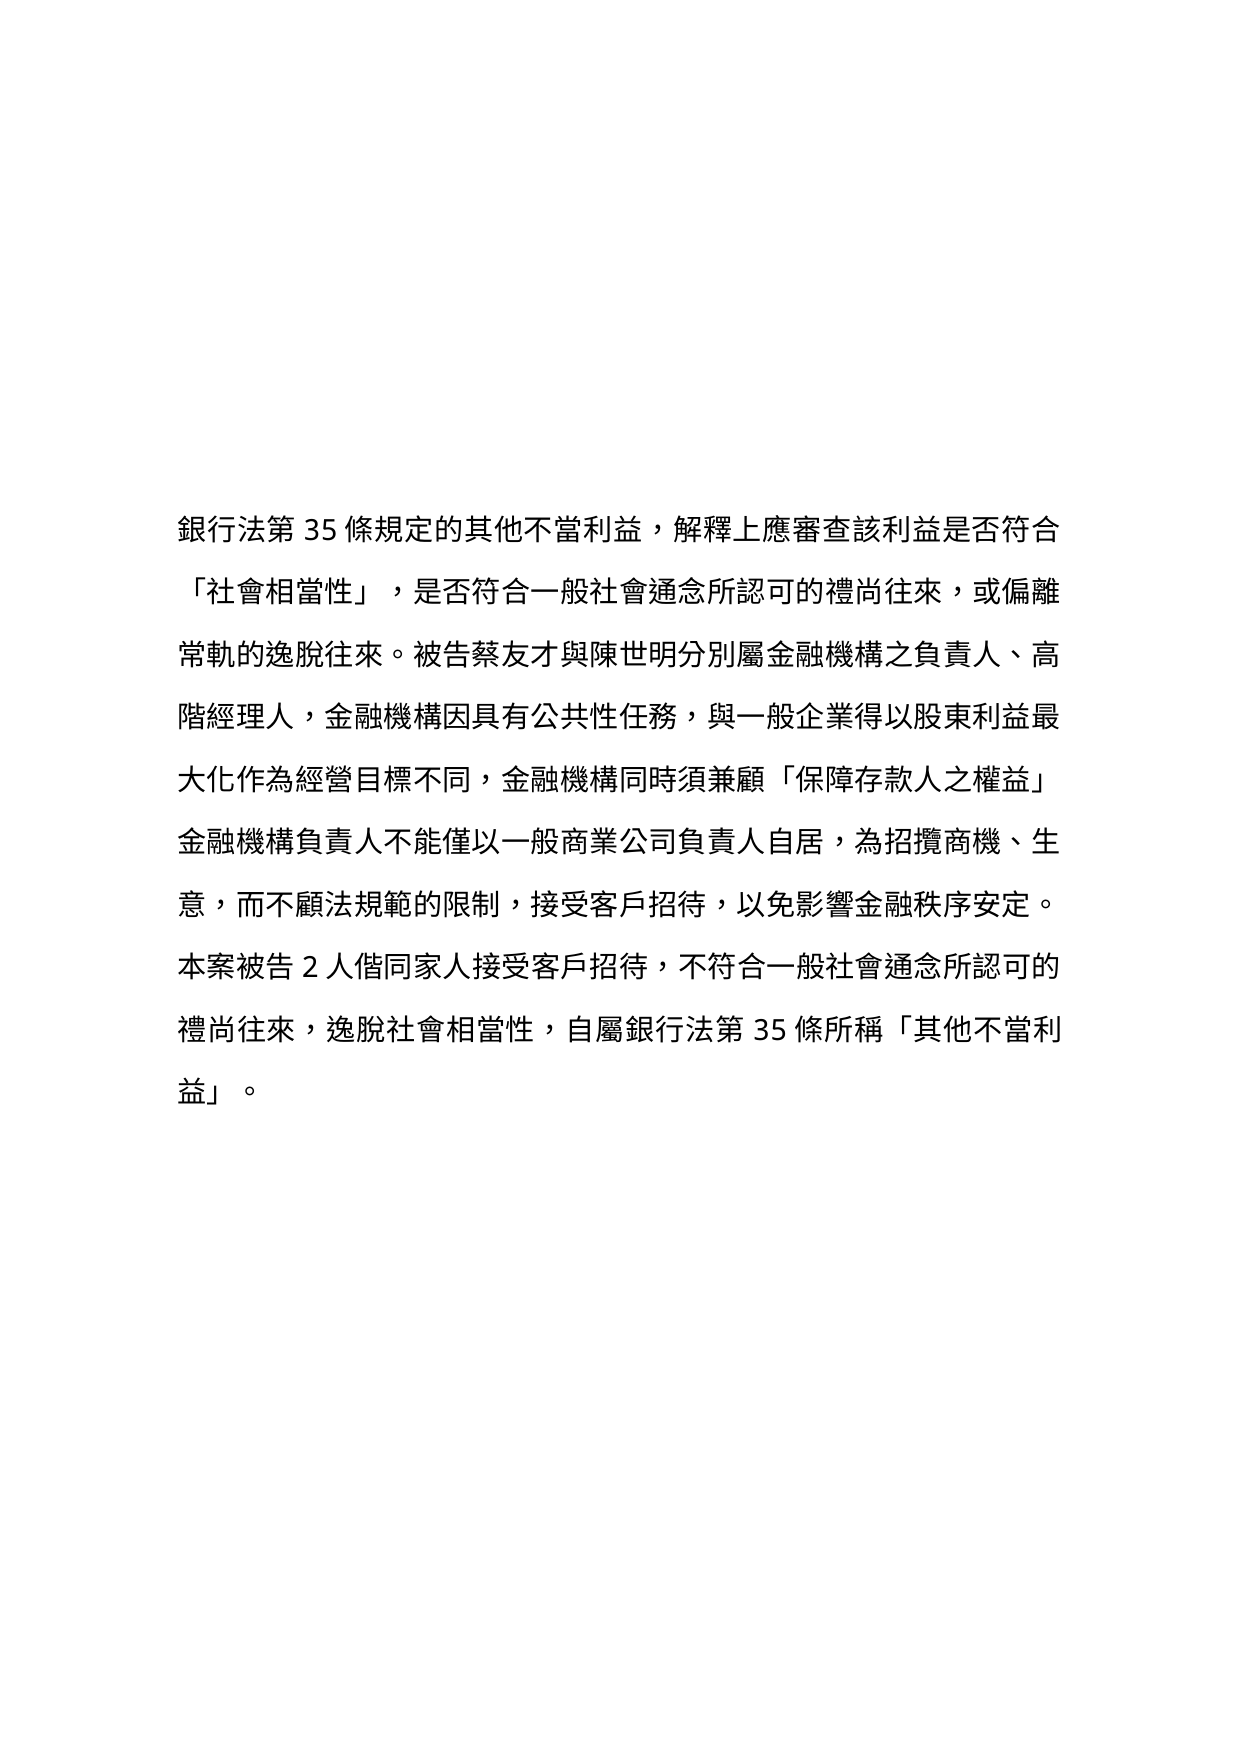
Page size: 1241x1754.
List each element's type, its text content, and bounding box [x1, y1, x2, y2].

text 銀行法第35條規定的其他不當利益，解釋上應審查該利益是否符合「社會相當性」，是否符合一般社會通念所認可的禮尚往來，或偏離常軌的逸脫往來。被告蔡友才與陳世明分別屬金融機構之負責人、高階經理人，金融機構因具有公共性任務，與一般企業得以股東利益最大化作為經營目標不同，金融機構同時須兼顧「保障存款人之權益」，金融機構負責人不能僅以一般商業公司負責人自居，為招攬商機、生意，而不顧法規範的限制，接受客戶招待，以免影響金融秩序安定。本案被告2人偕同家人接受客戶招待，不符合一般社會通念所認可的禮尚往來，逸脫社會相當性，自屬銀行法第35條所稱「其他不當利益」。 [177, 486, 1063, 1111]
